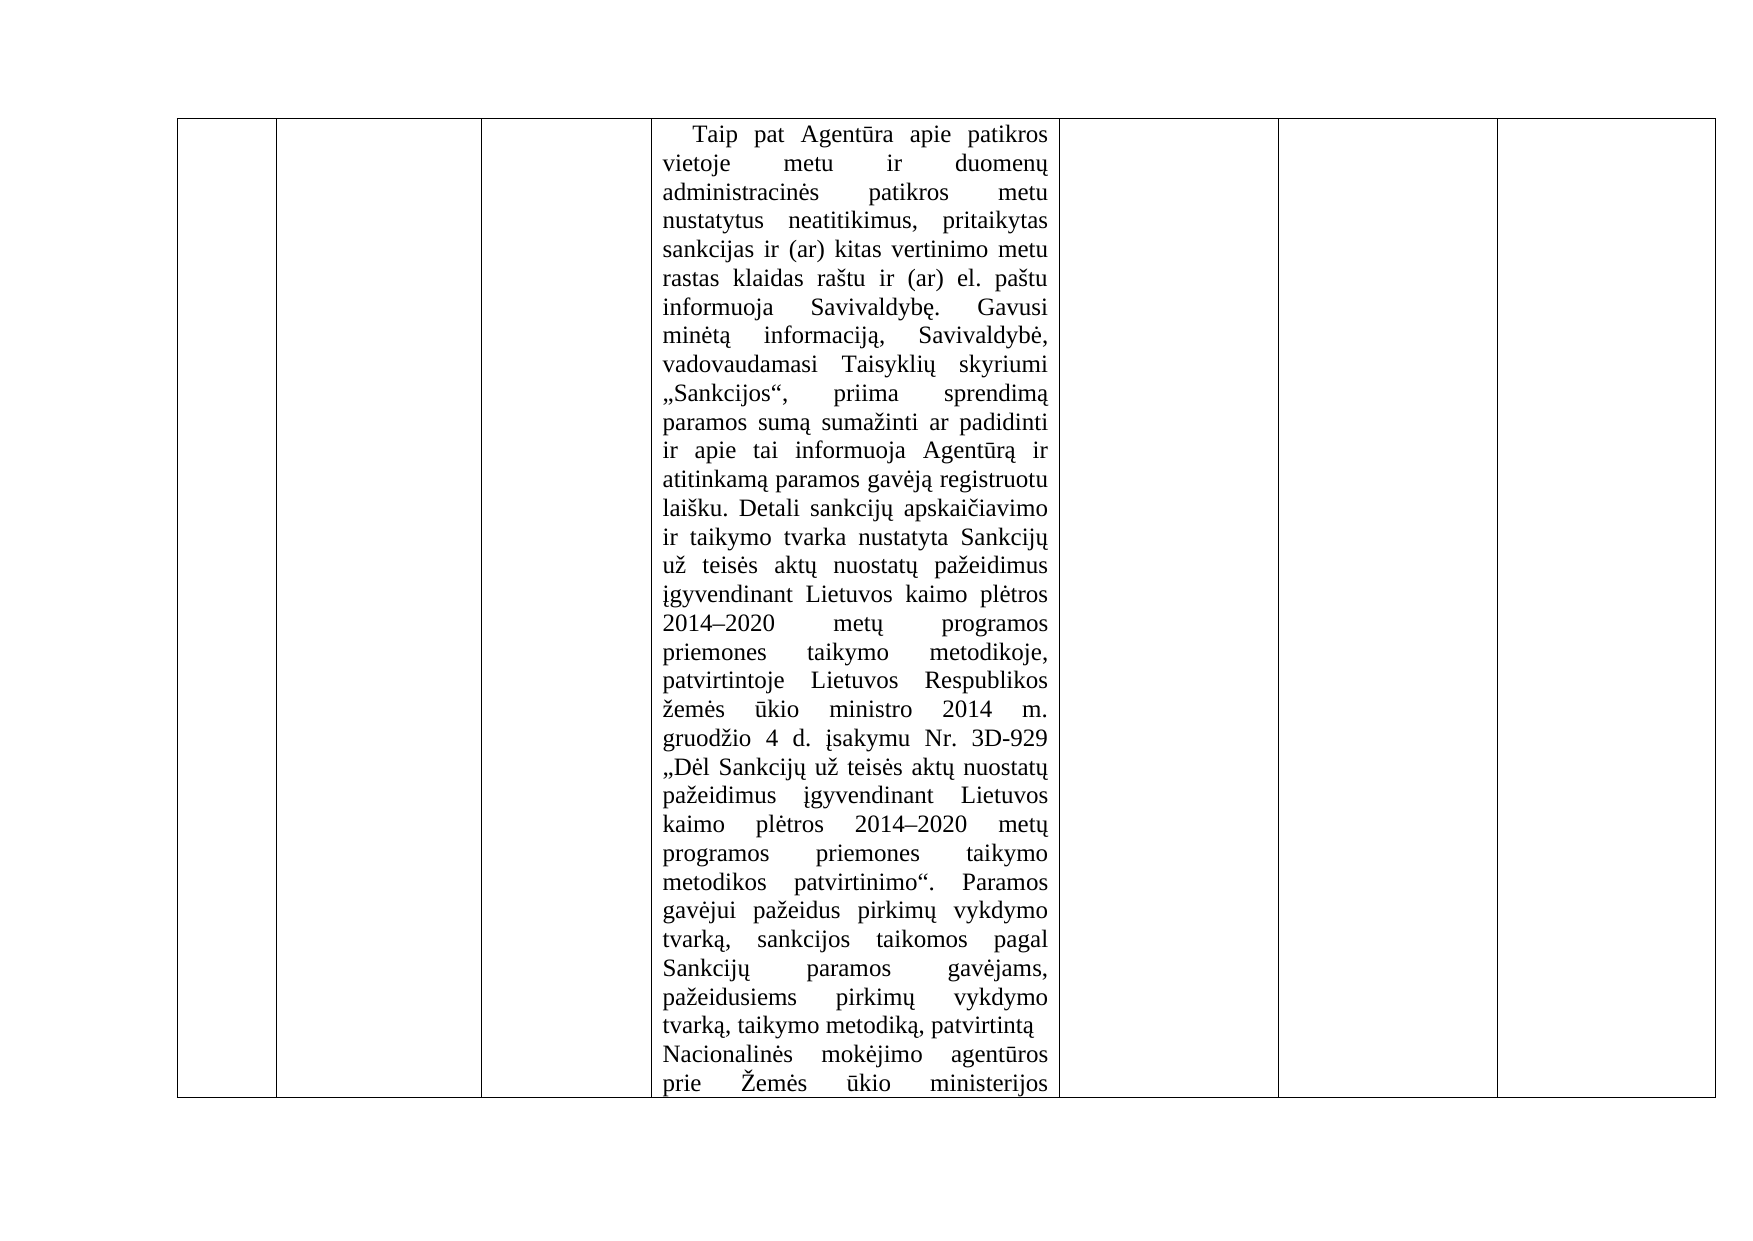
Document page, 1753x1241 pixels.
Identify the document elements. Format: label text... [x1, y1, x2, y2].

table_cell [1060, 119, 1278, 1097]
table_cell [1279, 119, 1497, 1097]
table_cell [482, 119, 651, 1097]
table_cell [277, 119, 481, 1097]
table_cell [1498, 119, 1715, 1097]
table_cell Taip pat Agentūra apie patikros vietoje metu ir duomenų administracinės patikros metu nustatytus neatitikimus, pritaikytas sankcijas ir (ar) kitas vertinimo metu rastas klaidas raštu ir (ar) el. paštu informuoja Savivaldybę. Gavusi minėtą informaciją, Savivaldybė, vadovaudamasi Taisyklių skyriumi „Sankcijos“, priima sprendimą paramos sumą sumažinti ar padidinti ir apie tai informuoja Agentūrą ir atitinkamą paramos gavėją registruotu laišku. Detali sankcijų apskaičiavimo ir taikymo tvarka nustatyta Sankcijų už teisės aktų nuostatų pažeidimus įgyvendinant Lietuvos kaimo plėtros 2014–2020 metų programos priemones taikymo metodikoje, patvirtintoje Lietuvos Respublikos žemės ūkio ministro 2014 m. gruodžio 4 d. įsakymu Nr. 3D-929 „Dėl Sankcijų už teisės aktų nuostatų pažeidimus įgyvendinant Lietuvos kaimo plėtros 2014–2020 metų programos priemones taikymo metodikos patvirtinimo“. Paramos gavėjui pažeidus pirkimų vykdymo tvarką, sankcijos taikomos pagal Sankcijų paramos gavėjams, pažeidusiems pirkimų vykdymo tvarką, taikymo metodiką, patvirtintą Nacionalinės mokėjimo agentūros prie Žemės ūkio ministerijos [652, 119, 1059, 1097]
table_cell [178, 119, 276, 1097]
